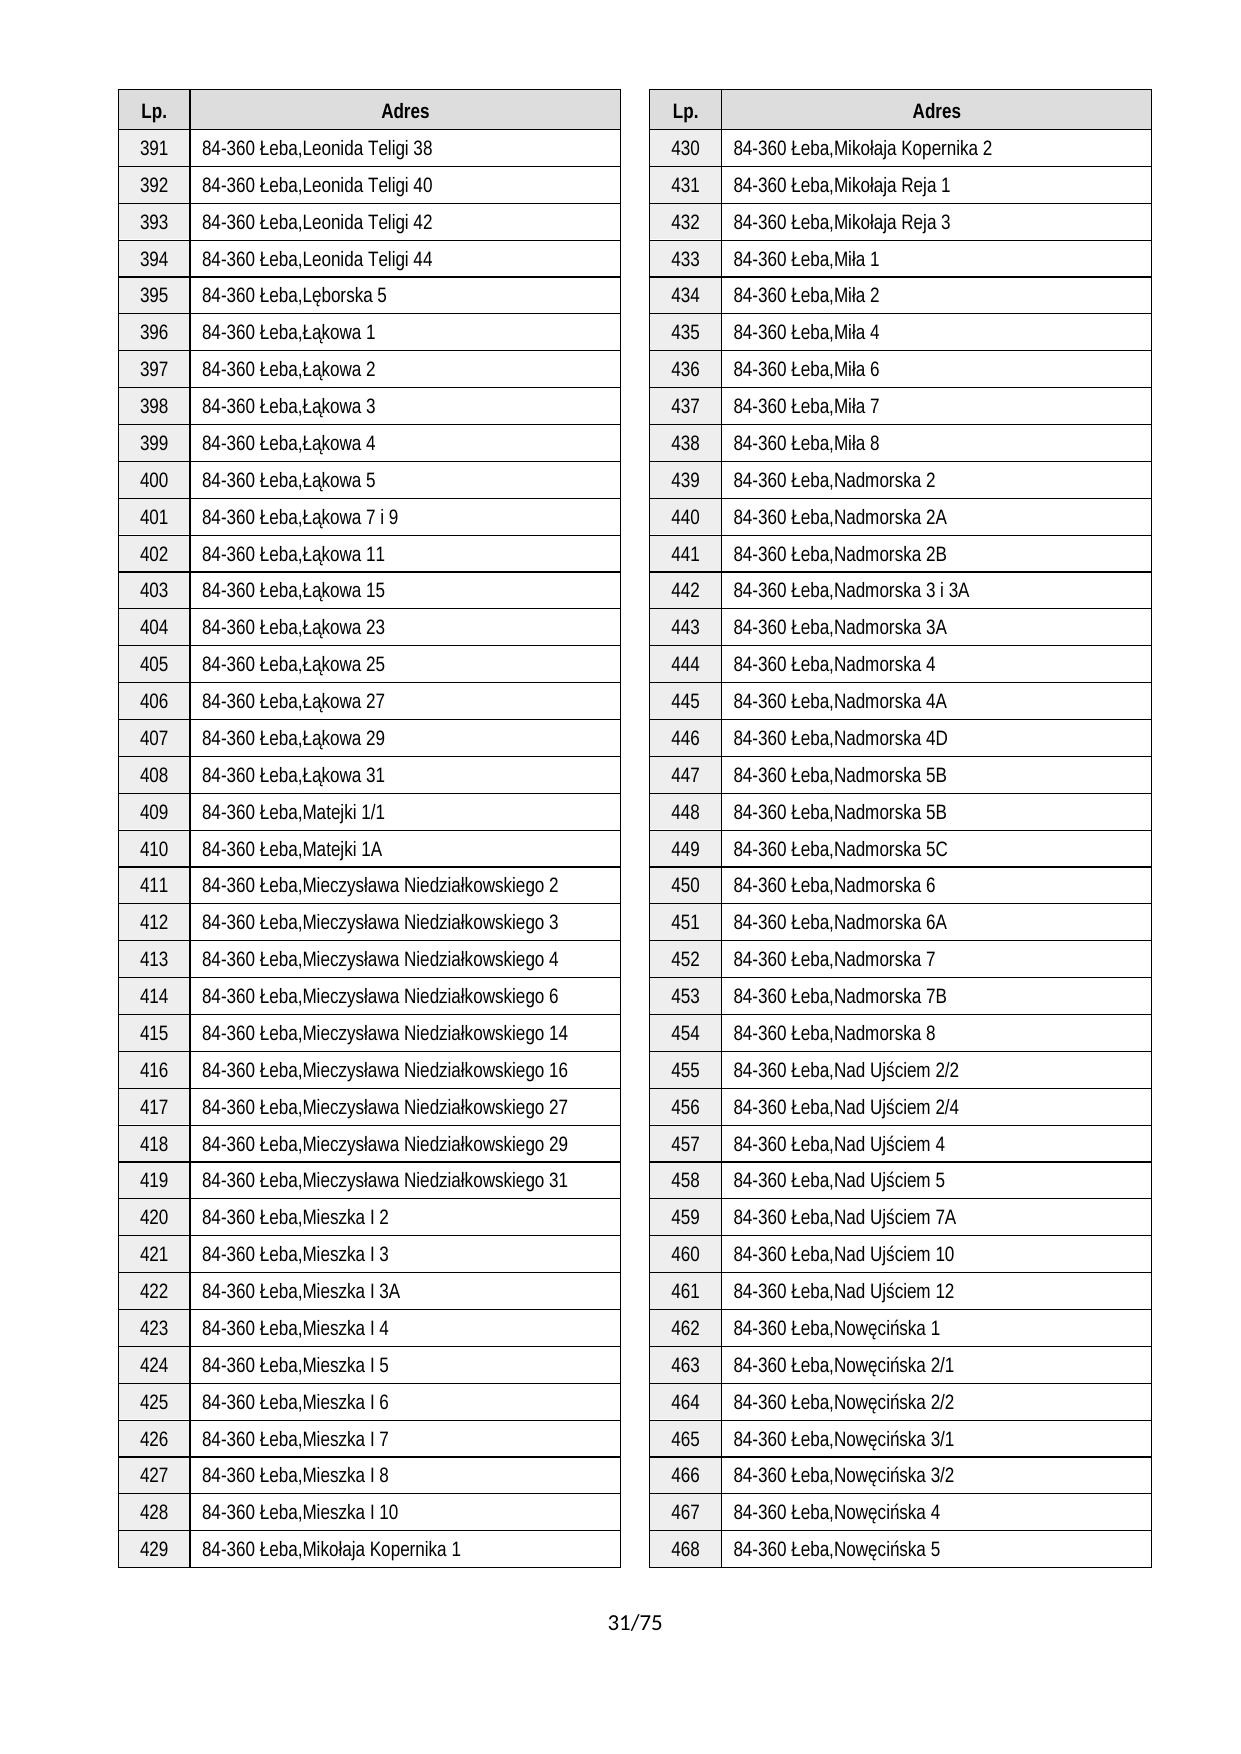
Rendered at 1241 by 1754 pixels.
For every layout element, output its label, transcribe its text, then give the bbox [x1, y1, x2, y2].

table_cell 84-360 Łeba,Mikołaja Reja 3 [722, 204, 1151, 239]
table_cell 84-360 Łeba,Nadmorska 6A [722, 904, 1151, 940]
table_cell 84-360 Łeba,Miła 2 [722, 278, 1151, 313]
table_cell 84-360 Łeba,Leonida Teligi 40 [191, 167, 620, 203]
table_cell 428 [119, 1494, 189, 1530]
table_cell 466 [650, 1458, 721, 1493]
table_cell 398 [119, 388, 189, 424]
table_cell 84-360 Łeba,Mieczysława Niedziałkowskiego 6 [191, 978, 620, 1014]
table_cell 84-360 Łeba,Mikołaja Reja 1 [722, 167, 1151, 203]
table_cell 84-360 Łeba,Łąkowa 5 [191, 462, 620, 498]
table_cell 84-360 Łeba,Mieczysława Niedziałkowskiego 4 [191, 941, 620, 977]
table_cell 418 [119, 1126, 189, 1161]
table_cell 84-360 Łeba,Nowęcińska 2/1 [722, 1347, 1151, 1383]
table_cell 439 [650, 462, 721, 498]
table_cell 84-360 Łeba,Łąkowa 29 [191, 720, 620, 756]
table_cell 84-360 Łeba,Mieszka I 3 [191, 1236, 620, 1272]
table_cell 427 [119, 1458, 189, 1493]
table_cell 84-360 Łeba,Mieszka I 2 [191, 1199, 620, 1235]
table_cell 84-360 Łeba,Nowęcińska 2/2 [722, 1384, 1151, 1419]
table_header Lp. [119, 90, 189, 129]
table_cell 454 [650, 1015, 721, 1051]
table_cell 429 [119, 1531, 189, 1567]
table_cell 84-360 Łeba,Nadmorska 5B [722, 757, 1151, 793]
table_cell 442 [650, 573, 721, 608]
table_cell 409 [119, 794, 189, 829]
table_cell 451 [650, 904, 721, 940]
table_cell 84-360 Łeba,Mieczysława Niedziałkowskiego 31 [191, 1163, 620, 1198]
table_cell 393 [119, 204, 189, 239]
table_cell 84-360 Łeba,Nadmorska 4D [722, 720, 1151, 756]
table_cell 423 [119, 1310, 189, 1346]
table_cell 413 [119, 941, 189, 977]
table_cell 394 [119, 241, 189, 276]
table_cell 420 [119, 1199, 189, 1235]
table_cell 84-360 Łeba,Leonida Teligi 38 [191, 130, 620, 166]
table_cell 84-360 Łeba,Mieczysława Niedziałkowskiego 27 [191, 1089, 620, 1124]
table_cell 84-360 Łeba,Nad Ujściem 7A [722, 1199, 1151, 1235]
table_cell 84-360 Łeba,Nad Ujściem 12 [722, 1273, 1151, 1309]
table_cell 404 [119, 609, 189, 645]
table_cell 456 [650, 1089, 721, 1124]
table_cell 84-360 Łeba,Nad Ujściem 4 [722, 1126, 1151, 1161]
table_cell 84-360 Łeba,Mikołaja Kopernika 1 [191, 1531, 620, 1567]
table_cell 461 [650, 1273, 721, 1309]
table_cell 417 [119, 1089, 189, 1124]
table_cell 415 [119, 1015, 189, 1051]
table_cell 435 [650, 314, 721, 350]
table_cell 84-360 Łeba,Mikołaja Kopernika 2 [722, 130, 1151, 166]
table_cell 408 [119, 757, 189, 793]
table_cell 84-360 Łeba,Nadmorska 7B [722, 978, 1151, 1014]
table_cell 84-360 Łeba,Łąkowa 23 [191, 609, 620, 645]
table_cell 421 [119, 1236, 189, 1272]
table_cell 410 [119, 831, 189, 866]
table_cell 452 [650, 941, 721, 977]
table_cell 401 [119, 499, 189, 534]
table_cell 414 [119, 978, 189, 1014]
table_cell 424 [119, 1347, 189, 1383]
table_cell 447 [650, 757, 721, 793]
table_cell 84-360 Łeba,Nadmorska 5B [722, 794, 1151, 829]
table_cell 403 [119, 573, 189, 608]
table_cell 432 [650, 204, 721, 239]
table_cell 444 [650, 646, 721, 682]
table_cell 84-360 Łeba,Nadmorska 3A [722, 609, 1151, 645]
table_cell 422 [119, 1273, 189, 1309]
table_cell 84-360 Łeba,Łąkowa 3 [191, 388, 620, 424]
table_cell 84-360 Łeba,Mieczysława Niedziałkowskiego 16 [191, 1052, 620, 1088]
table_cell 84-360 Łeba,Nowęcińska 1 [722, 1310, 1151, 1346]
table_cell 443 [650, 609, 721, 645]
table_cell 84-360 Łeba,Mieszka I 8 [191, 1458, 620, 1493]
table_cell 400 [119, 462, 189, 498]
table_cell 467 [650, 1494, 721, 1530]
table_cell 453 [650, 978, 721, 1014]
table_cell 84-360 Łeba,Łąkowa 7 i 9 [191, 499, 620, 534]
table_header Adres [722, 90, 1151, 129]
table_cell 437 [650, 388, 721, 424]
table_cell 407 [119, 720, 189, 756]
table_cell 426 [119, 1421, 189, 1456]
table_cell 419 [119, 1163, 189, 1198]
table_cell 84-360 Łeba,Mieczysława Niedziałkowskiego 2 [191, 868, 620, 903]
table_cell 457 [650, 1126, 721, 1161]
table_cell 84-360 Łeba,Nowęcińska 5 [722, 1531, 1151, 1567]
table_cell 402 [119, 536, 189, 571]
table_cell 455 [650, 1052, 721, 1088]
table_cell 446 [650, 720, 721, 756]
table_cell 84-360 Łeba,Mieczysława Niedziałkowskiego 29 [191, 1126, 620, 1161]
table_cell 416 [119, 1052, 189, 1088]
table_cell 405 [119, 646, 189, 682]
table_cell 449 [650, 831, 721, 866]
table_cell 84-360 Łeba,Łąkowa 2 [191, 351, 620, 387]
table_cell 84-360 Łeba,Łąkowa 25 [191, 646, 620, 682]
table_cell 458 [650, 1163, 721, 1198]
table_cell 84-360 Łeba,Łąkowa 31 [191, 757, 620, 793]
table_cell 84-360 Łeba,Lęborska 5 [191, 278, 620, 313]
table_cell 84-360 Łeba,Nad Ujściem 2/4 [722, 1089, 1151, 1124]
table_cell 84-360 Łeba,Leonida Teligi 42 [191, 204, 620, 239]
table_cell 433 [650, 241, 721, 276]
table_cell 84-360 Łeba,Nadmorska 4 [722, 646, 1151, 682]
table_cell 84-360 Łeba,Miła 6 [722, 351, 1151, 387]
table_cell 84-360 Łeba,Mieczysława Niedziałkowskiego 14 [191, 1015, 620, 1051]
table_cell 391 [119, 130, 189, 166]
table_cell 84-360 Łeba,Łąkowa 11 [191, 536, 620, 571]
table_cell 411 [119, 868, 189, 903]
table_cell 445 [650, 683, 721, 719]
table_cell 84-360 Łeba,Nadmorska 2A [722, 499, 1151, 534]
table_cell 438 [650, 425, 721, 461]
table_cell 84-360 Łeba,Leonida Teligi 44 [191, 241, 620, 276]
table_cell 462 [650, 1310, 721, 1346]
table_cell 434 [650, 278, 721, 313]
table_cell 84-360 Łeba,Mieczysława Niedziałkowskiego 3 [191, 904, 620, 940]
table_cell 395 [119, 278, 189, 313]
table_cell 425 [119, 1384, 189, 1419]
table_cell 84-360 Łeba,Matejki 1/1 [191, 794, 620, 829]
table_cell 431 [650, 167, 721, 203]
table_cell 84-360 Łeba,Nadmorska 2B [722, 536, 1151, 571]
table_cell 84-360 Łeba,Nadmorska 4A [722, 683, 1151, 719]
table_cell 399 [119, 425, 189, 461]
table_cell 84-360 Łeba,Łąkowa 4 [191, 425, 620, 461]
table_cell 84-360 Łeba,Nadmorska 3 i 3A [722, 573, 1151, 608]
table_cell 406 [119, 683, 189, 719]
table_cell 392 [119, 167, 189, 203]
table_cell 84-360 Łeba,Nadmorska 2 [722, 462, 1151, 498]
table_cell 84-360 Łeba,Mieszka I 7 [191, 1421, 620, 1456]
table_cell 84-360 Łeba,Nowęcińska 4 [722, 1494, 1151, 1530]
table_header Lp. [650, 90, 721, 129]
table_cell 84-360 Łeba,Nowęcińska 3/1 [722, 1421, 1151, 1456]
table_cell 84-360 Łeba,Łąkowa 15 [191, 573, 620, 608]
table_cell 436 [650, 351, 721, 387]
table_cell 468 [650, 1531, 721, 1567]
table_cell 84-360 Łeba,Łąkowa 27 [191, 683, 620, 719]
table_cell 84-360 Łeba,Mieszka I 3A [191, 1273, 620, 1309]
table_cell 396 [119, 314, 189, 350]
table_cell 430 [650, 130, 721, 166]
table_cell 464 [650, 1384, 721, 1419]
table_cell 84-360 Łeba,Nad Ujściem 2/2 [722, 1052, 1151, 1088]
table_header Adres [191, 90, 620, 129]
table_cell 459 [650, 1199, 721, 1235]
table_cell 441 [650, 536, 721, 571]
table_cell 84-360 Łeba,Miła 7 [722, 388, 1151, 424]
table_cell 84-360 Łeba,Nadmorska 7 [722, 941, 1151, 977]
table_cell 84-360 Łeba,Miła 4 [722, 314, 1151, 350]
table_cell 84-360 Łeba,Mieszka I 10 [191, 1494, 620, 1530]
table_cell 463 [650, 1347, 721, 1383]
table_cell 84-360 Łeba,Miła 1 [722, 241, 1151, 276]
table_cell 465 [650, 1421, 721, 1456]
table_cell 84-360 Łeba,Mieszka I 4 [191, 1310, 620, 1346]
table_cell 84-360 Łeba,Mieszka I 6 [191, 1384, 620, 1419]
table_cell 84-360 Łeba,Łąkowa 1 [191, 314, 620, 350]
table_cell 460 [650, 1236, 721, 1272]
table_cell 84-360 Łeba,Nadmorska 5C [722, 831, 1151, 866]
table_cell 450 [650, 868, 721, 903]
table_cell 84-360 Łeba,Nad Ujściem 5 [722, 1163, 1151, 1198]
table_cell 84-360 Łeba,Nowęcińska 3/2 [722, 1458, 1151, 1493]
table_cell 84-360 Łeba,Matejki 1A [191, 831, 620, 866]
table_cell 84-360 Łeba,Nadmorska 8 [722, 1015, 1151, 1051]
table_cell 84-360 Łeba,Mieszka I 5 [191, 1347, 620, 1383]
table_cell 448 [650, 794, 721, 829]
table_cell 397 [119, 351, 189, 387]
table_cell 412 [119, 904, 189, 940]
table_cell 84-360 Łeba,Miła 8 [722, 425, 1151, 461]
table_cell 84-360 Łeba,Nad Ujściem 10 [722, 1236, 1151, 1272]
table_cell 84-360 Łeba,Nadmorska 6 [722, 868, 1151, 903]
table_cell 440 [650, 499, 721, 534]
